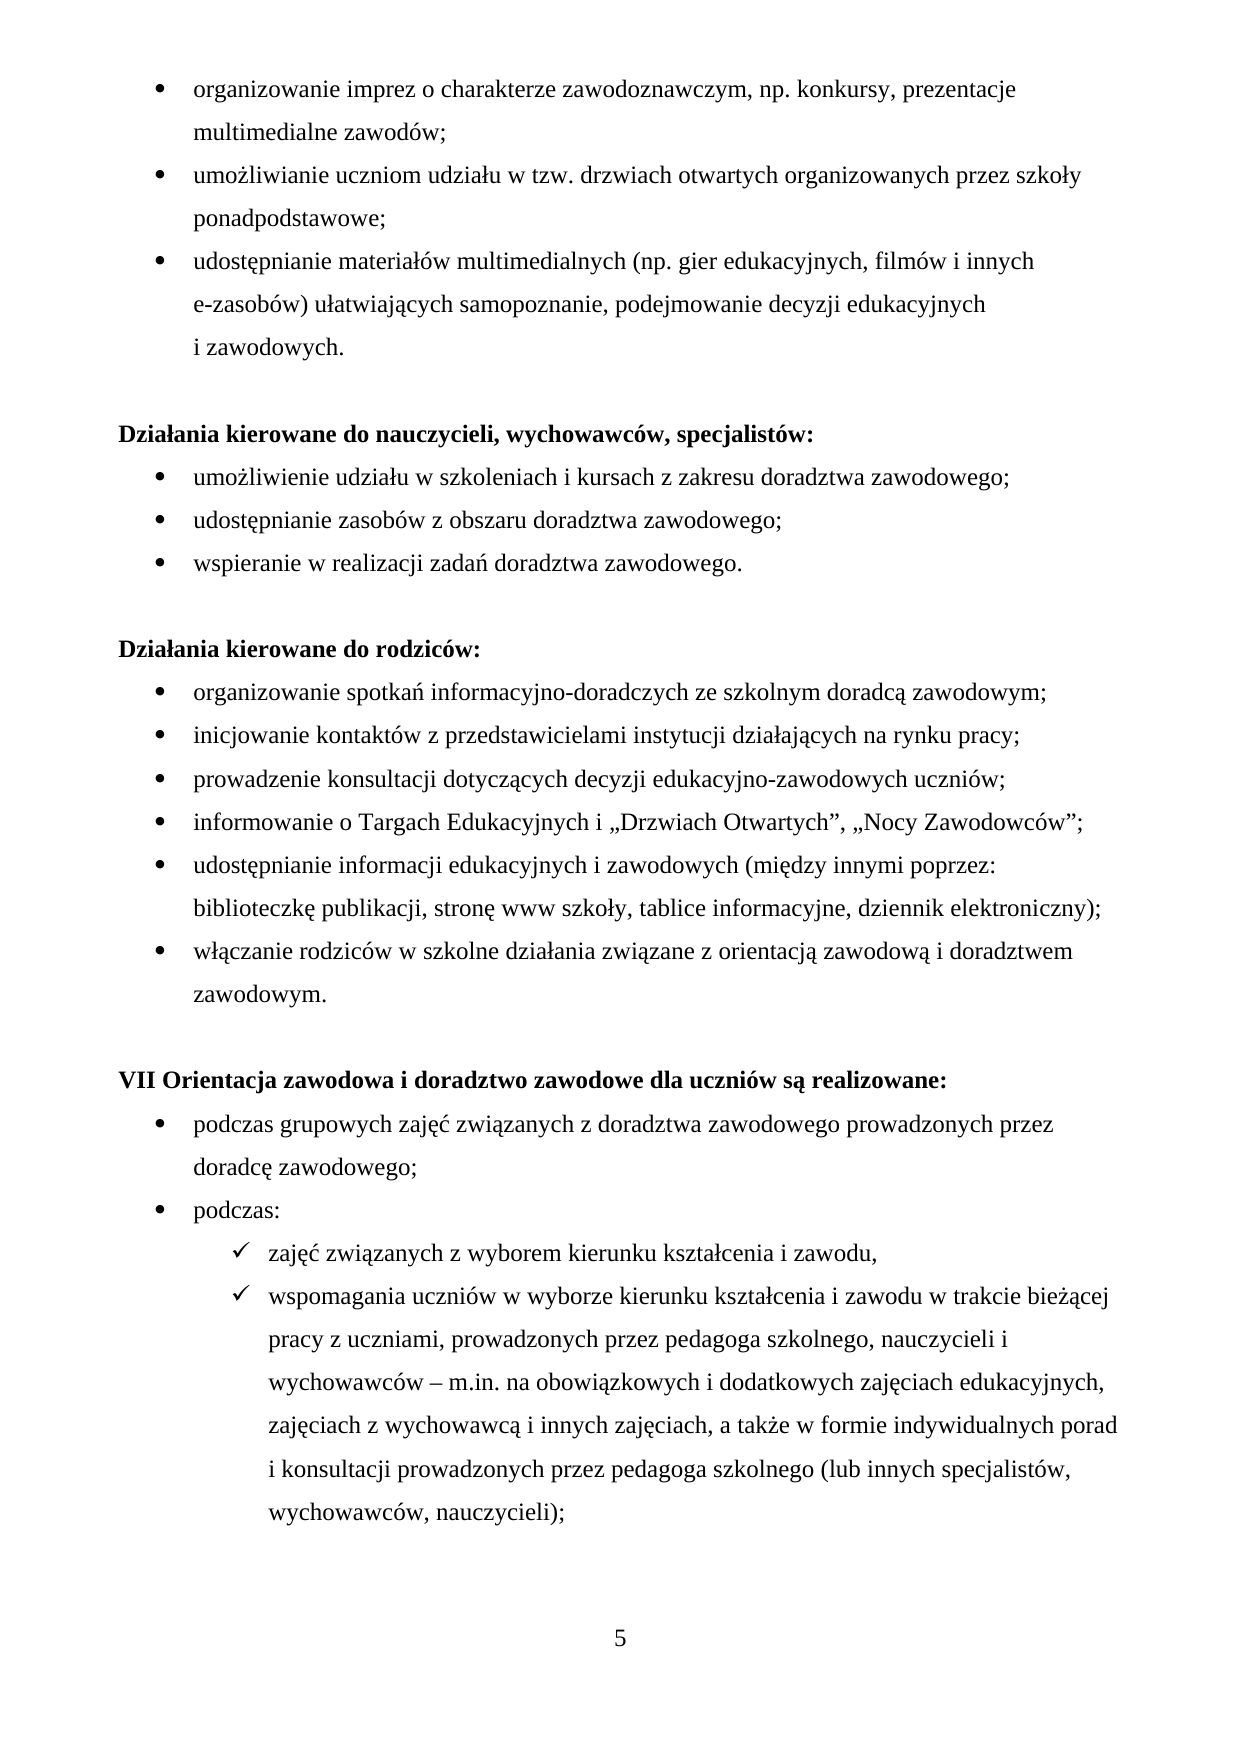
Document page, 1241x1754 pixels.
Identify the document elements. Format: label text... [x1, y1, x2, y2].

list wspieranie w realizacji zadań doradztwa zawodowego. [156, 548, 1122, 577]
list inicjowanie kontaktów z przedstawicielami instytucji działających na rynku pracy; [156, 721, 1122, 749]
list podczas: [156, 1195, 1122, 1224]
list udostępnianie zasobów z obszaru doradztwa zawodowego; [156, 505, 1122, 534]
text Działania kierowane do nauczycieli, wychowawców, specjalistów: [118, 419, 1122, 447]
list umożliwienie udziału w szkoleniach i kursach z zakresu doradztwa zawodowego; [156, 462, 1122, 491]
list udostępnianie informacji edukacyjnych i zawodowych (między innymi poprzez: biblio­teczkę publikacji, stronę www szkoły, tablice informacyjne, dziennik elektroniczny); [156, 850, 1122, 922]
list wspomagania uczniów w wyborze kierunku kształcenia i zawodu w trakcie bieżącej pracy z uczniami, prowadzonych przez pedagoga szkolnego, nauczycieli i wychowawców – m.in. na obowiązkowych i dodatkowych zajęciach edukacyjnych, zajęciach z wychowawcą i innych zajęciach, a także w formie indywidualnych porad i konsultacji prowadzonych przez pedagoga szkolnego (lub innych specjalistów, wychowawców, nauczycieli); [231, 1281, 1122, 1526]
text VII Orientacja zawodowa i doradztwo zawodowe dla uczniów są realizowane: [118, 1066, 1122, 1094]
list zajęć związanych z wyborem kierunku kształcenia i zawodu, [231, 1238, 1122, 1267]
list organizowanie imprez o charakterze zawodoznawczym, np. konkursy, prezentacje multimedialne zawodów; [156, 74, 1122, 146]
list prowadzenie konsultacji dotyczących decyzji edukacyjno-zawodowych uczniów; [156, 764, 1122, 792]
text Działania kierowane do rodziców: [118, 634, 1122, 663]
list organizowanie spotkań informacyjno-doradczych ze szkolnym doradcą zawodowym; [156, 677, 1122, 706]
list udostępnianie materiałów multimedialnych (np. gier edukacyjnych, filmów i innych e-zasobów) ułatwiających samopoznanie, podejmowanie decyzji edukacyjnych i zawodowych. [156, 246, 1122, 361]
list podczas grupowych zajęć związanych z doradztwa zawodowego prowadzonych przez doradcę zawodowego; [156, 1109, 1122, 1181]
list informowanie o Targach Edukacyjnych i „Drzwiach Otwartych”, „Nocy Zawodowców”; [156, 807, 1122, 836]
list włączanie rodziców w szkolne działania związane z orientacją zawodową i doradztwem zawodowym. [156, 936, 1122, 1008]
list umożliwianie uczniom udziału w tzw. drzwiach otwartych organizowanych przez szkoły ponadpodstawowe; [156, 160, 1122, 232]
